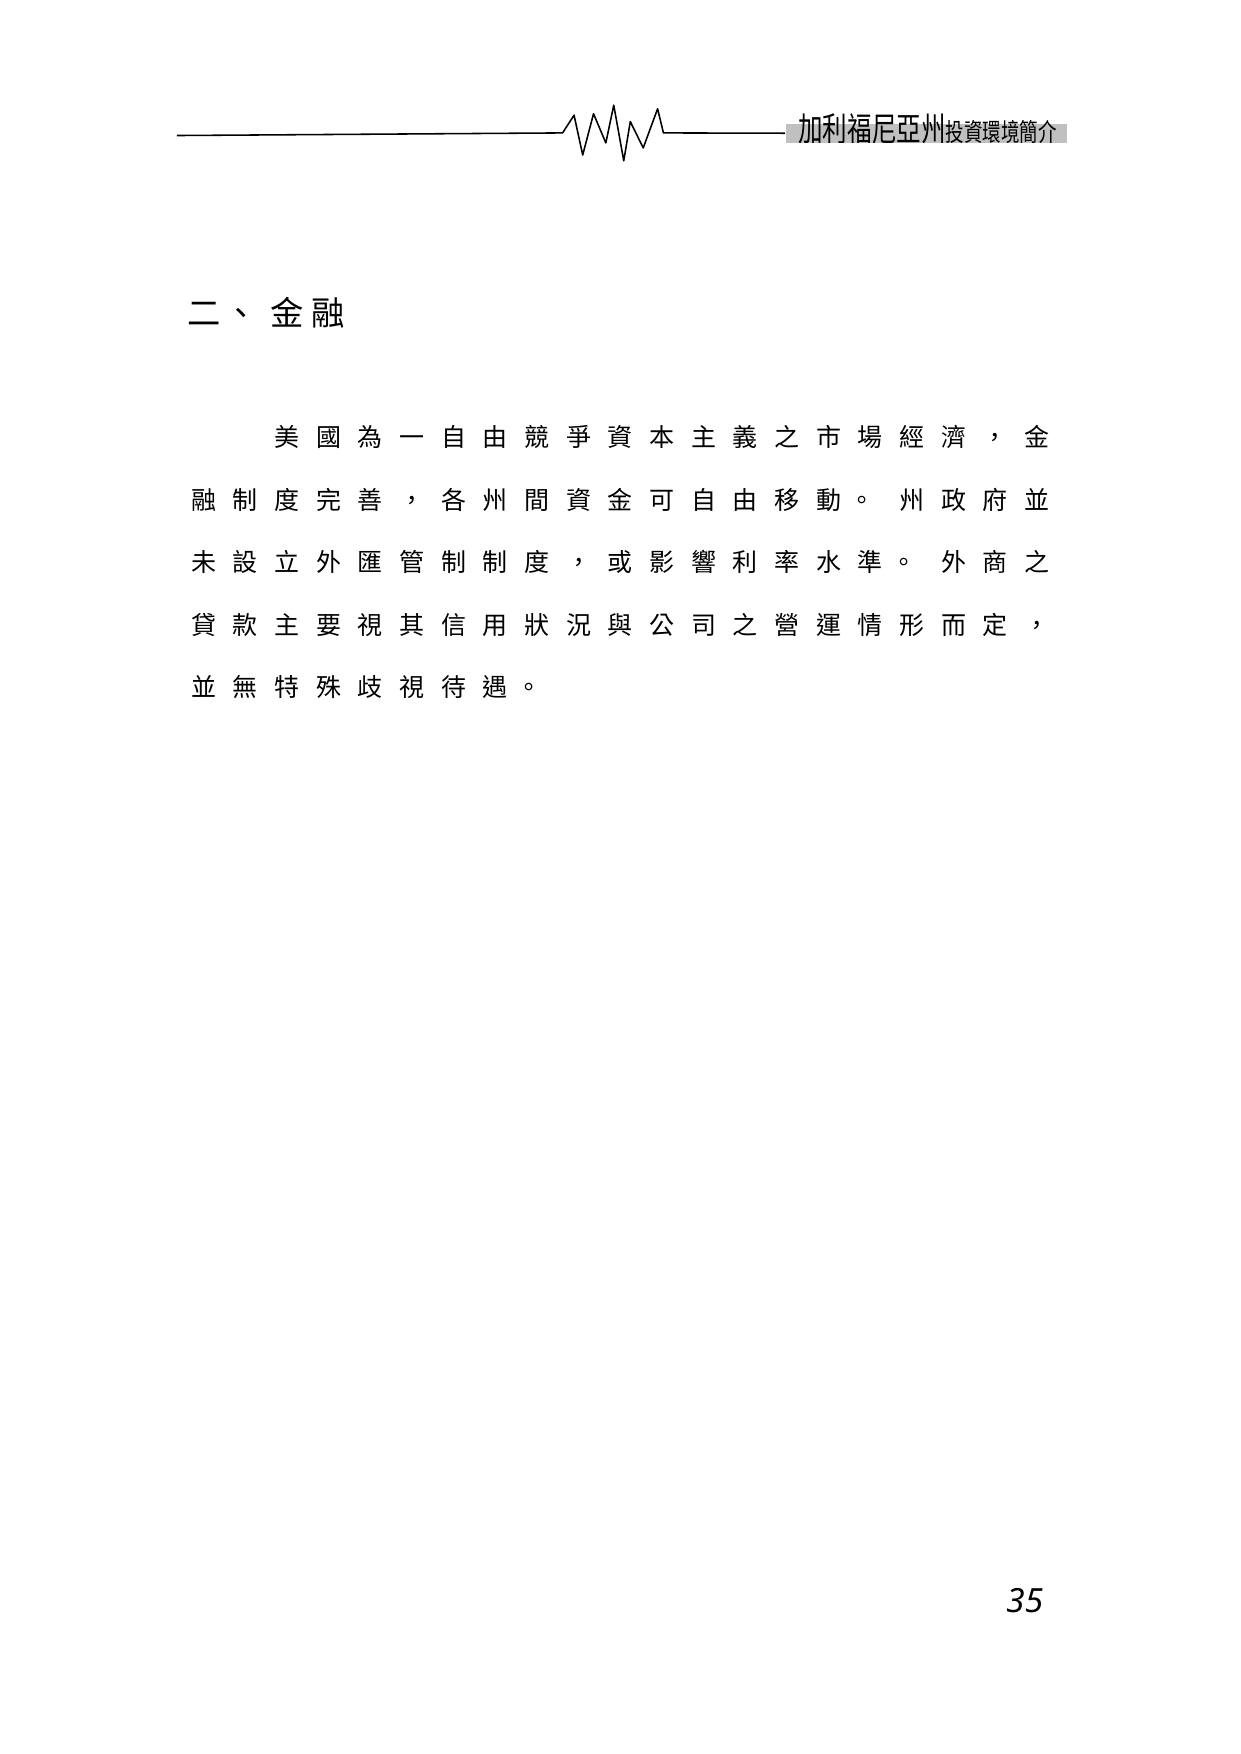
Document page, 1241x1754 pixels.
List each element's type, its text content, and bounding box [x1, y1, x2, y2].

text 二、金融 [183, 269, 1058, 332]
text 美國為一自由競爭資本主義之市場經濟，金融制度完善，各州間資金可自由移動。州政府並未設立外匯管制制度，或影響利率水準。外商之貸款主要視其信用狀況與公司之營運情形而定，並無特殊歧視待遇。 [183, 394, 1058, 707]
